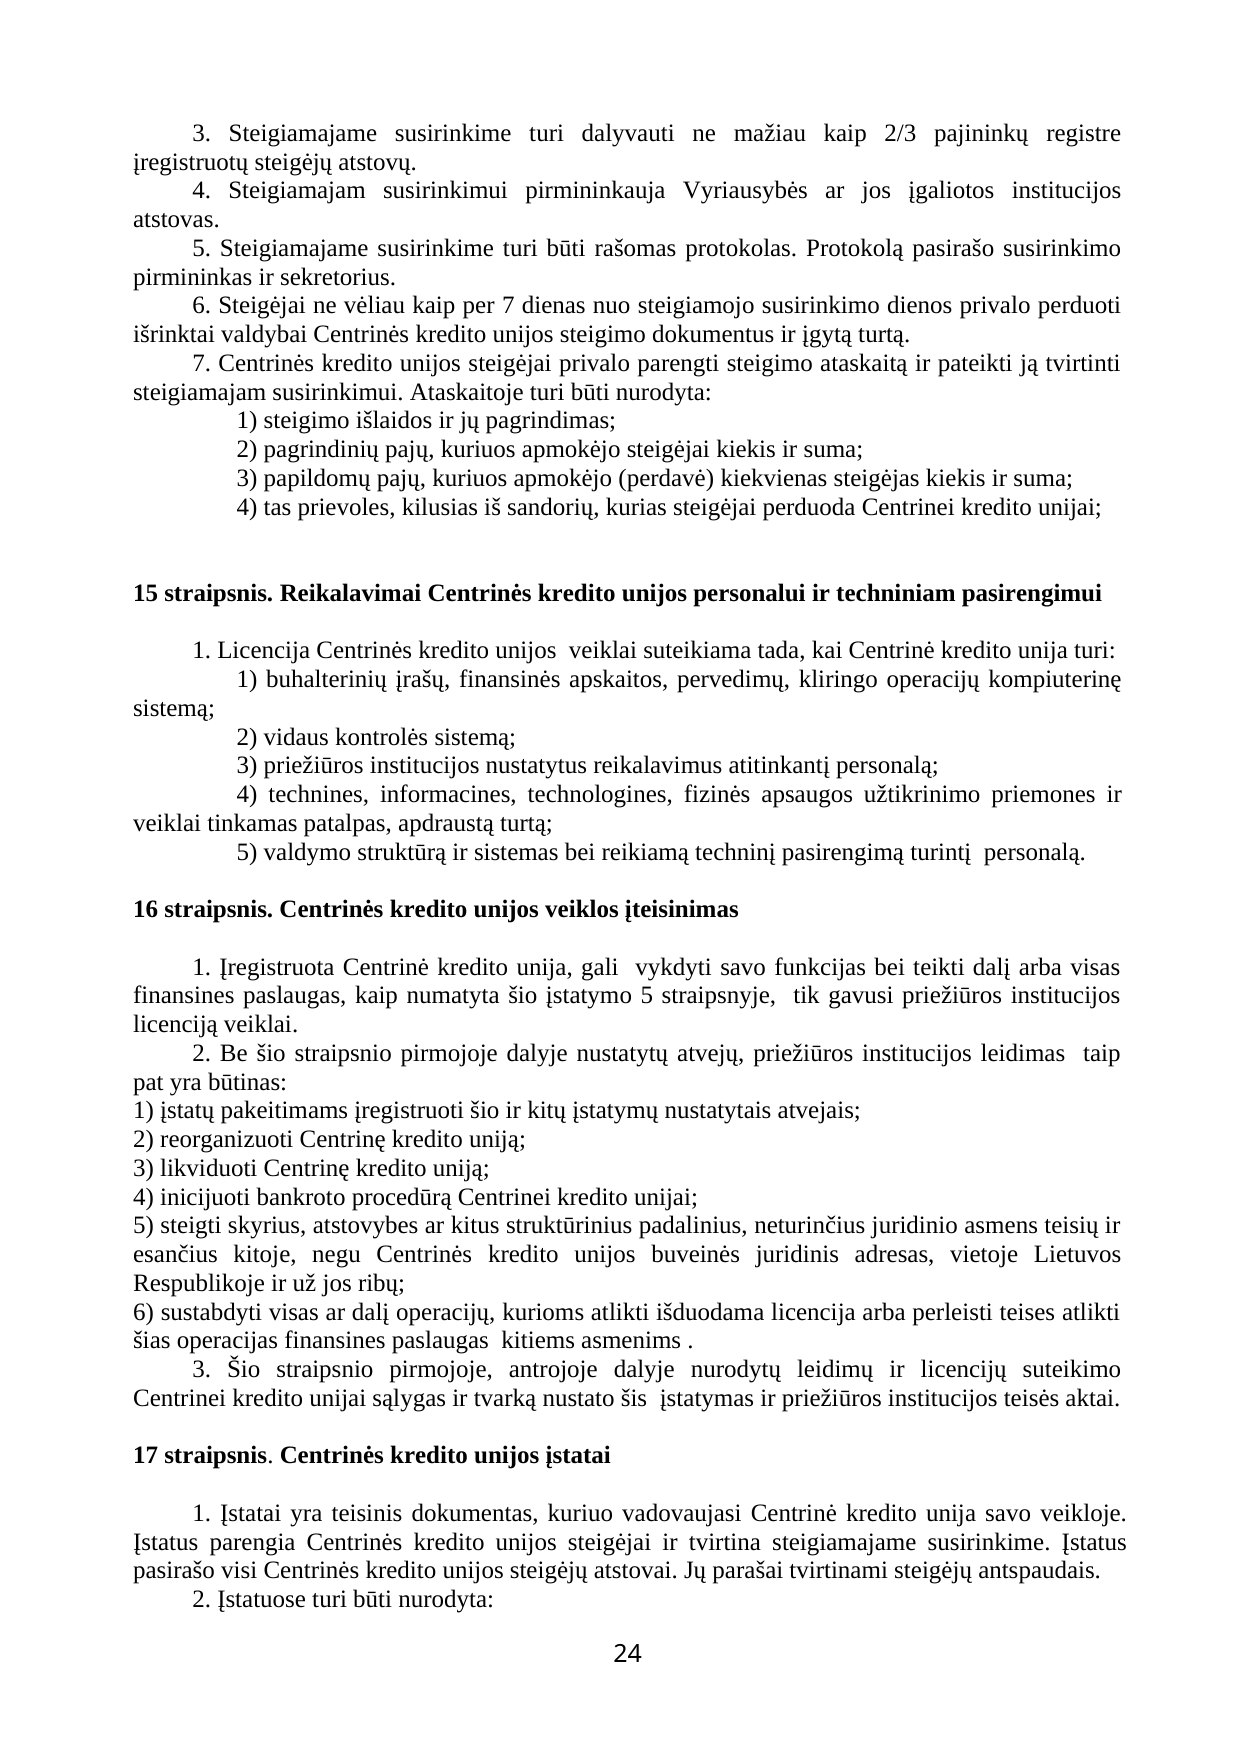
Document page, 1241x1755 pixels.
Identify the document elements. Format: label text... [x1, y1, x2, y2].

text 2) pagrindinių pajų, kuriuos apmokėjo steigėjai kiekis ir suma; [133, 434, 1122, 463]
text 17 straipsnis. Centrinės kredito unijos įstatai [133, 1441, 1128, 1469]
text 5) steigti skyrius, atstovybes ar kitus struktūrinius padalinius, neturinčius juridinio asmens teisių ir esančius kitoje, negu Centrinės kredito unijos buveinės juridinis adresas, vietoje Lietuvos Respublikoje ir už jos ribų; [133, 1211, 1122, 1297]
text 1. Įregistruota Centrinė kredito unija, gali vykdyti savo funkcijas bei teikti dalį arba visas finansines paslaugas, kaip numatyta šio įstatymo 5 straipsnyje, tik gavusi priežiūros institucijos licenciją veiklai. [133, 952, 1122, 1038]
text 3) likviduoti Centrinę kredito uniją; [133, 1153, 1122, 1182]
text 4) tas prievoles, kilusias iš sandorių, kurias steigėjai perduoda Centrinei kredito unijai; [133, 492, 1122, 521]
text 2. Be šio straipsnio pirmojoje dalyje nustatytų atvejų, priežiūros institucijos leidimas taip pat yra būtinas: [133, 1038, 1122, 1096]
text 5) valdymo struktūrą ir sistemas bei reikiamą techninį pasirengimą turintį personalą. [133, 837, 1122, 866]
text 2) vidaus kontrolės sistemą; [133, 722, 1122, 751]
text 3) priežiūros institucijos nustatytus reikalavimus atitinkantį personalą; [133, 751, 1122, 779]
text 15 straipsnis. Reikalavimai Centrinės kredito unijos personalui ir techniniam pasirengimui [133, 578, 1122, 607]
text 1. Licencija Centrinės kredito unijos veiklai suteikiama tada, kai Centrinė kredito unija turi: [133, 636, 1122, 664]
text 2) reorganizuoti Centrinę kredito uniją; [133, 1124, 1122, 1153]
text 3. Šio straipsnio pirmojoje, antrojoje dalyje nurodytų leidimų ir licencijų suteikimo Centrinei kredito unijai sąlygas ir tvarką nustato šis įstatymas ir priežiūros institucijos teisės aktai. [133, 1354, 1122, 1412]
text 4) inicijuoti bankroto procedūrą Centrinei kredito unijai; [133, 1182, 1122, 1211]
text 2. Įstatuose turi būti nurodyta: [133, 1584, 1128, 1613]
text 4) technines, informacines, technologines, fizinės apsaugos užtikrinimo priemones ir veiklai tinkamas patalpas, apdraustą turtą; [133, 779, 1122, 837]
text 1) steigimo išlaidos ir jų pagrindimas; [133, 406, 1122, 434]
text 7. Centrinės kredito unijos steigėjai privalo parengti steigimo ataskaitą ir pateikti ją tvirtinti steigiamajam susirinkimui. Ataskaitoje turi būti nurodyta: [133, 348, 1122, 406]
text 1) įstatų pakeitimams įregistruoti šio ir kitų įstatymų nustatytais atvejais; [133, 1096, 1122, 1124]
text 6) sustabdyti visas ar dalį operacijų, kurioms atlikti išduodama licencija arba perleisti teises atlikti šias operacijas finansines paslaugas kitiems asmenims . [133, 1297, 1122, 1354]
text 1) buhalterinių įrašų, finansinės apskaitos, pervedimų, kliringo operacijų kompiuterinę sistemą; [133, 664, 1122, 722]
text 4. Steigiamajam susirinkimui pirmininkauja Vyriausybės ar jos įgaliotos institucijos atstovas. [133, 176, 1122, 233]
text 1. Įstatai yra teisinis dokumentas, kuriuo vadovaujasi Centrinė kredito unija savo veikloje. Įstatus parengia Centrinės kredito unijos steigėjai ir tvirtina steigiamajame susirinkime. Įstatus pasirašo visi Centrinės kredito unijos steigėjų atstovai. Jų parašai tvirtinami steigėjų antspaudais. [133, 1498, 1128, 1584]
text 3. Steigiamajame susirinkime turi dalyvauti ne mažiau kaip 2/3 pajininkų registre įregistruotų steigėjų atstovų. [133, 118, 1122, 176]
text 6. Steigėjai ne vėliau kaip per 7 dienas nuo steigiamojo susirinkimo dienos privalo perduoti išrinktai valdybai Centrinės kredito unijos steigimo dokumentus ir įgytą turtą. [133, 291, 1122, 348]
text 16 straipsnis. Centrinės kredito unijos veiklos įteisinimas [133, 894, 1122, 923]
text 5. Steigiamajame susirinkime turi būti rašomas protokolas. Protokolą pasirašo susirinkimo pirmininkas ir sekretorius. [133, 233, 1122, 291]
text 3) papildomų pajų, kuriuos apmokėjo (perdavė) kiekvienas steigėjas kiekis ir suma; [133, 463, 1122, 492]
